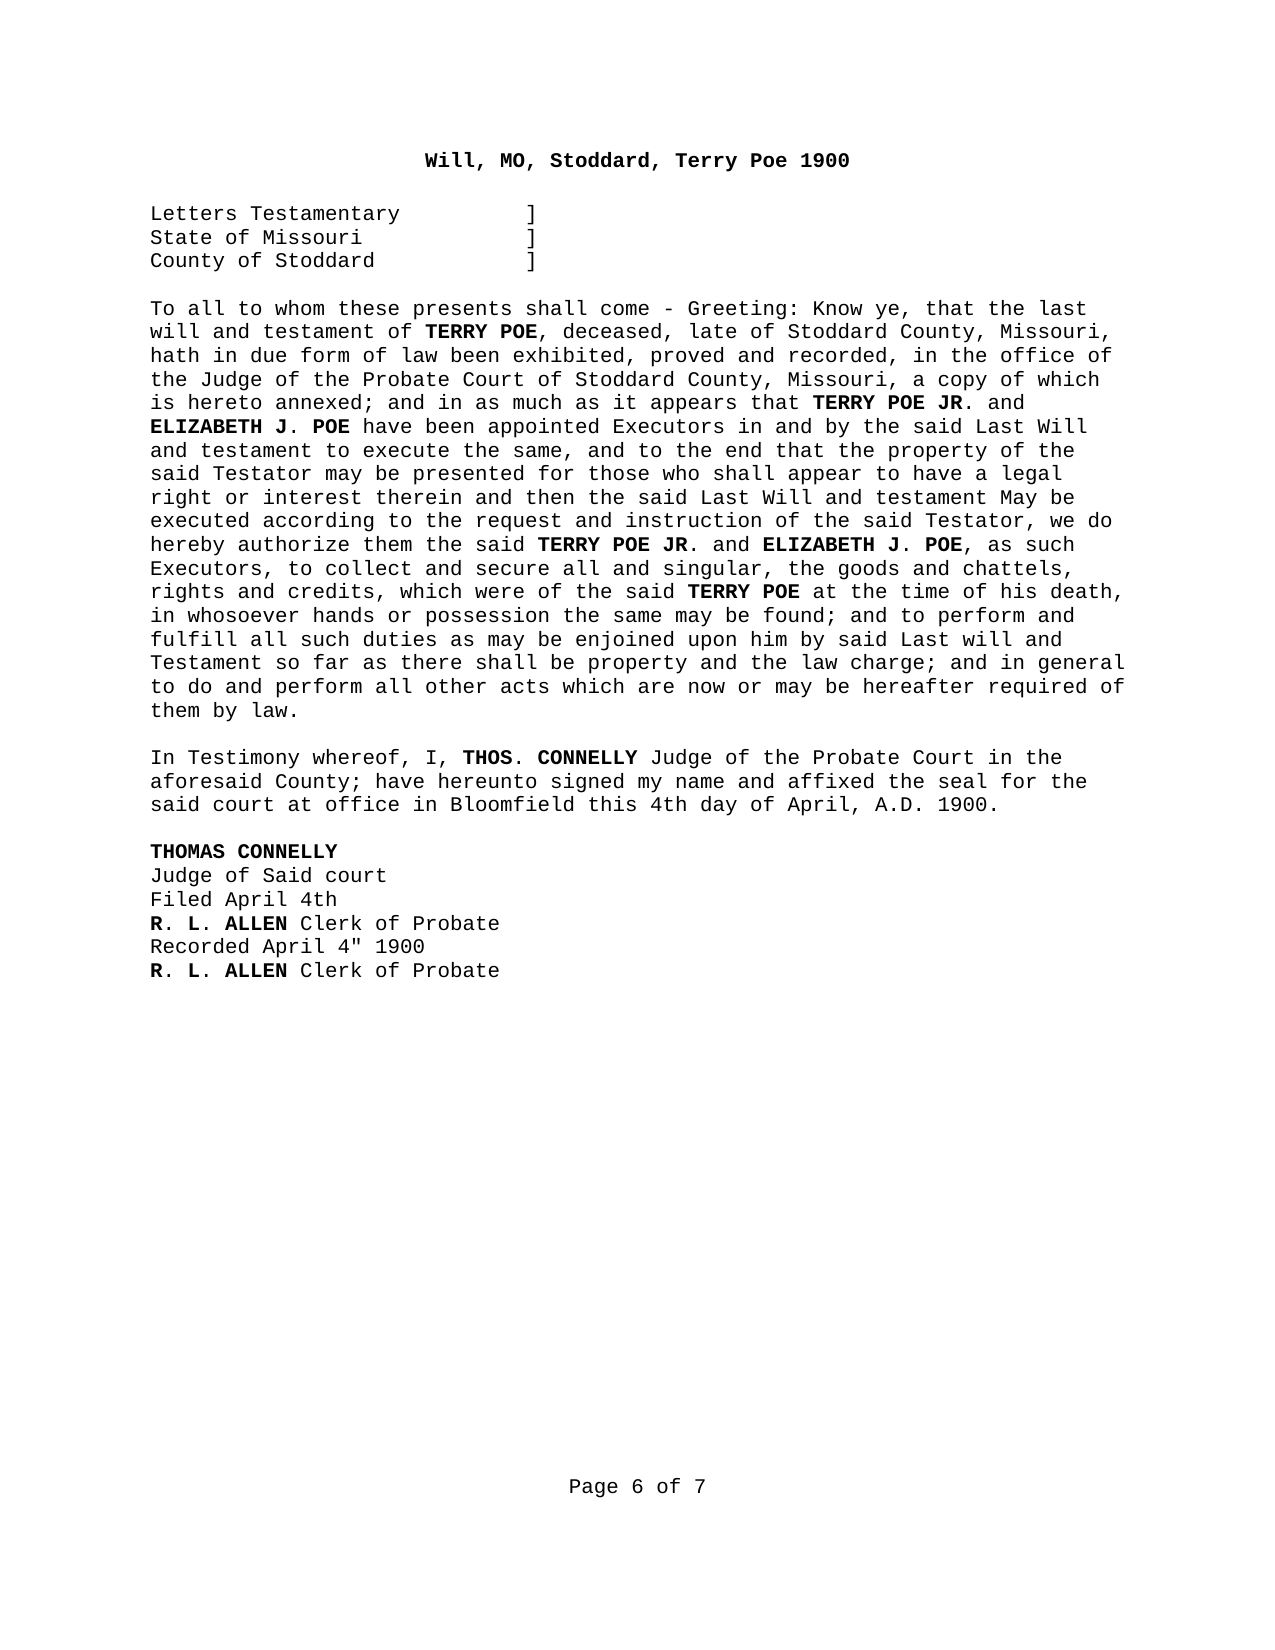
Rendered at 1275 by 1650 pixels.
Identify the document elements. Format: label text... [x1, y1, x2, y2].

text R. L. Allen Clerk of Probate [150, 960, 1125, 983]
text To all to whom these presents shall come - Greeting: Know ye, that the last will and testament of Terry Poe, deceased, late of Stoddard County, Missouri, hath in due form of law been exhibited, proved and recorded, in the office of the Judge of the Probate Court of Stoddard County, Missouri, a copy of which is hereto annexed; and in as much as it appears that Terry Poe Jr. and Elizabeth J. Poe have been appointed Executors in and by the said Last Will and testament to execute the same, and to the end that the property of the said Testator may be presented for those who shall appear to have a legal right or interest therein and then the said Last Will and testament May be executed according to the request and instruction of the said Testator, we do hereby authorize them the said Terry Poe Jr. and Elizabeth J. Poe, as such Executors, to collect and secure all and singular, the goods and chattels, rights and credits, which were of the said Terry Poe at the time of his death, in whosoever hands or possession the same may be found; and to perform and fulfill all such duties as may be enjoined upon him by said Last will and Testament so far as there shall be property and the law charge; and in general to do and perform all other acts which are now or may be hereafter required of them by law. [150, 298, 1125, 723]
text Thomas Connelly [150, 842, 1125, 865]
text State of Missouri ] [150, 227, 1125, 250]
text Judge of Said court [150, 865, 1125, 889]
text Letters Testamentary ] [150, 203, 1125, 227]
text In Testimony whereof, I, Thos. Connelly Judge of the Probate Court in the aforesaid County; have hereunto signed my name and affixed the seal for the said court at office in Bloomfield this 4th day of April, A.D. 1900. [150, 747, 1125, 818]
text R. L. Allen Clerk of Probate [150, 912, 1125, 936]
text Recorded April 4" 1900 [150, 936, 1125, 960]
text County of Stoddard ] [150, 250, 1125, 274]
text Filed April 4th [150, 889, 1125, 912]
